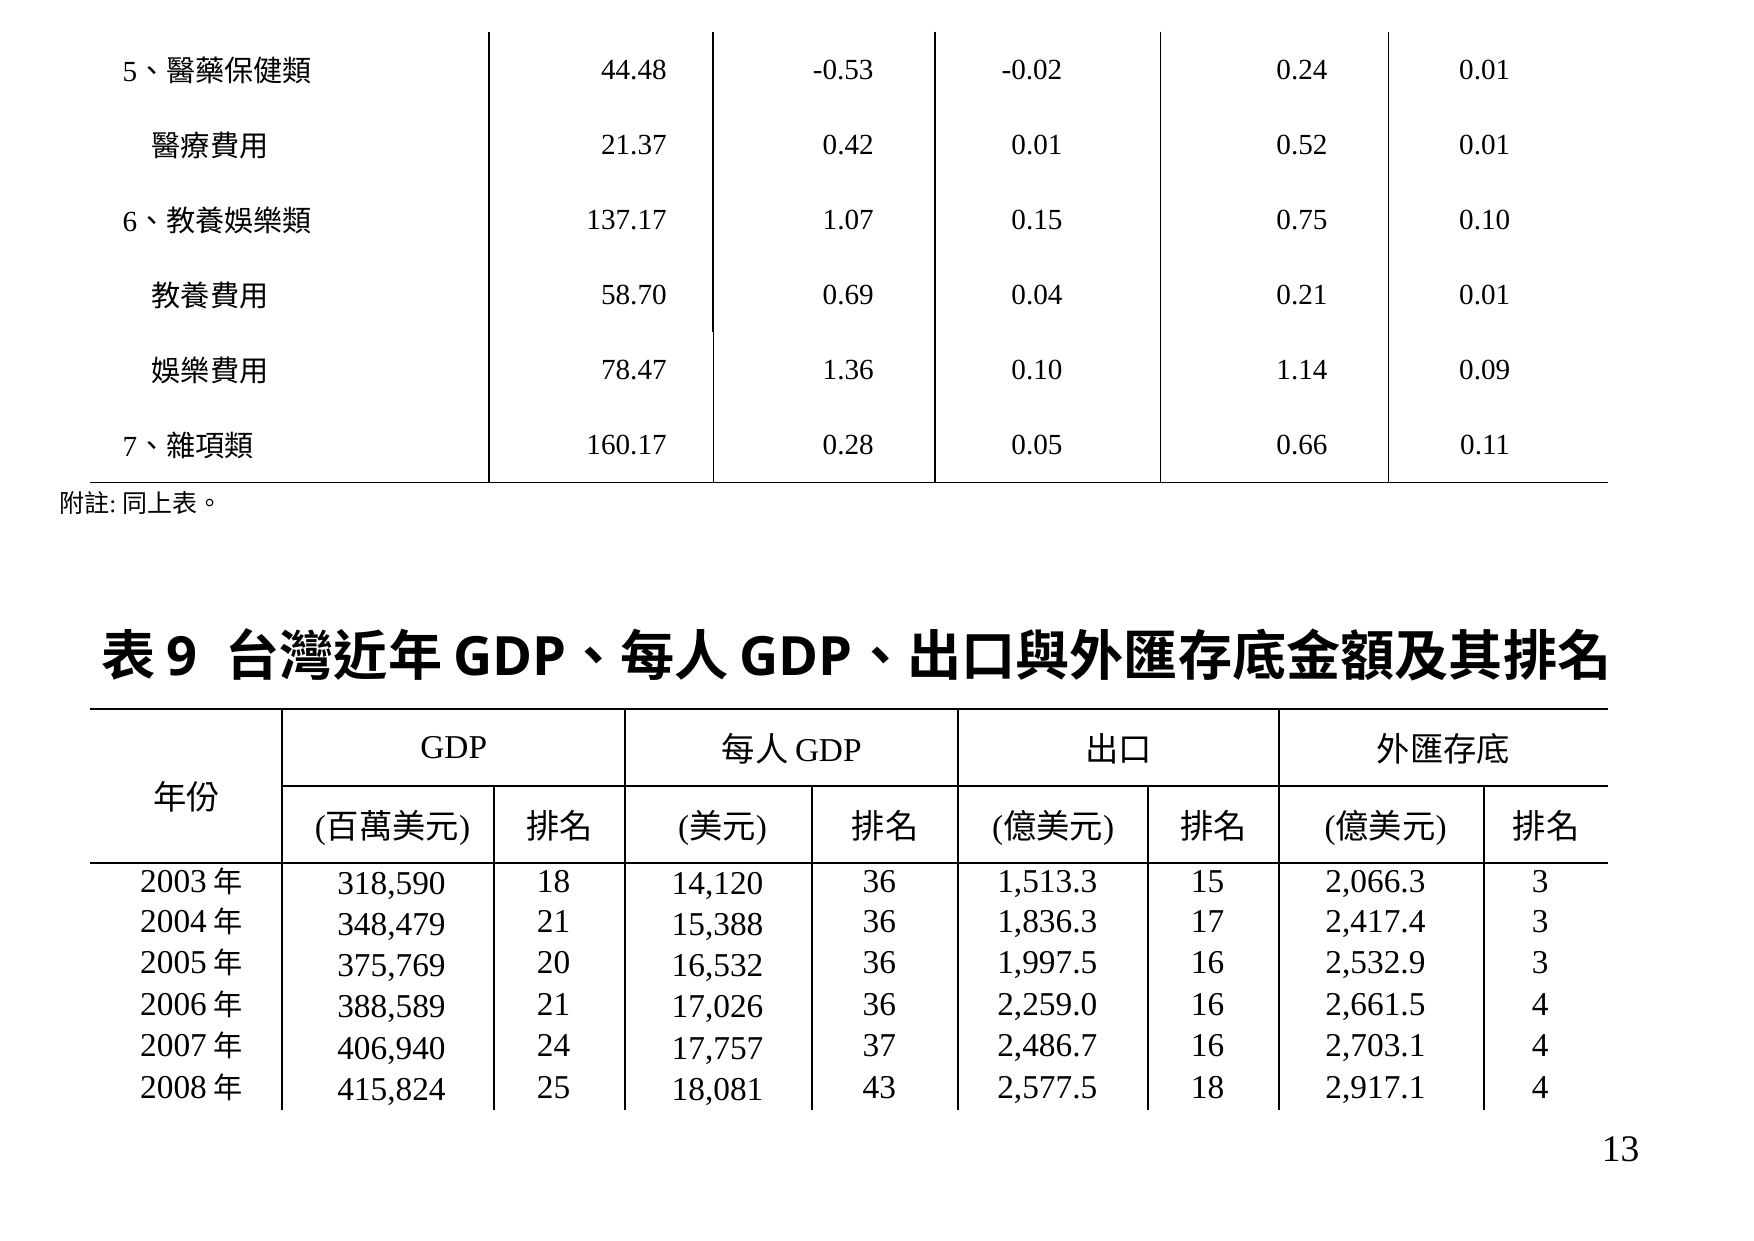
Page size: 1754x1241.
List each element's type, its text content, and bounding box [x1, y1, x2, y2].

subtitle 表9 台灣近年GDP、每人GDP、出口與外匯存底金額及其排名 [59, 595, 1639, 708]
table_cell 2005年 [90, 945, 281, 986]
table_header 外匯存底 [1280, 710, 1608, 785]
table_cell 排名 [813, 787, 957, 862]
table_cell 2,577.5 [959, 1069, 1147, 1110]
table_cell 24 [495, 1027, 624, 1069]
table_cell 36 [813, 945, 957, 986]
table_cell 排名 [1485, 787, 1608, 862]
table_cell 7、雜項類 [90, 407, 488, 482]
table_cell 教養費用 [90, 257, 488, 332]
table_cell 15,388 [626, 903, 811, 944]
table_cell 17,757 [626, 1027, 811, 1069]
table_cell 3 [1485, 864, 1608, 903]
table_cell -0.53 [714, 32, 934, 107]
table_cell 3 [1485, 945, 1608, 986]
table_cell 0.01 [1389, 32, 1608, 107]
table_cell 25 [495, 1069, 624, 1110]
table_cell 0.24 [1161, 32, 1388, 107]
table_cell 2,486.7 [959, 1027, 1147, 1069]
table_cell 58.70 [490, 257, 712, 332]
table_cell 0.10 [1389, 182, 1608, 257]
table_header 年份 [90, 710, 281, 862]
table_cell 2006年 [90, 986, 281, 1027]
table_cell 0.28 [714, 407, 934, 482]
table_cell 排名 [1149, 787, 1278, 862]
table_cell 2007年 [90, 1027, 281, 1069]
table_cell 0.42 [714, 107, 934, 182]
table_cell 1.14 [1161, 332, 1388, 407]
table_cell 43 [813, 1069, 957, 1110]
table_cell 16 [1149, 986, 1278, 1027]
table_cell 415,824 [283, 1069, 493, 1110]
text 附註: 同上表。 [59, 483, 1639, 520]
table_cell 388,589 [283, 986, 493, 1027]
table_cell 2,259.0 [959, 986, 1147, 1027]
table_cell 1,836.3 [959, 903, 1147, 944]
table_cell 18 [495, 864, 624, 903]
table_cell 406,940 [283, 1027, 493, 1069]
table_cell 0.01 [1389, 257, 1608, 332]
table_cell 0.66 [1161, 407, 1388, 482]
table_cell 15 [1149, 864, 1278, 903]
table_cell 16,532 [626, 945, 811, 986]
table_cell 17 [1149, 903, 1278, 944]
table_cell 375,769 [283, 945, 493, 986]
table_cell 1.36 [714, 332, 934, 407]
table_cell 4 [1485, 986, 1608, 1027]
table_cell 2,417.4 [1280, 903, 1483, 944]
table_cell 20 [495, 945, 624, 986]
table_cell 16 [1149, 1027, 1278, 1069]
table_cell 21 [495, 903, 624, 944]
table_cell 娛樂費用 [90, 332, 488, 407]
table_cell 0.21 [1161, 257, 1388, 332]
table_cell 1.07 [714, 182, 934, 257]
table_cell 0.04 [936, 257, 1160, 332]
table_cell 2,532.9 [1280, 945, 1483, 986]
table_cell 0.75 [1161, 182, 1388, 257]
table_cell 2,917.1 [1280, 1069, 1483, 1110]
table_header 出口 [959, 710, 1278, 785]
table_cell (億美元) [959, 787, 1147, 862]
table_cell 16 [1149, 945, 1278, 986]
table_cell 0.05 [936, 407, 1160, 482]
table_cell 21.37 [490, 107, 712, 182]
table_cell 2,661.5 [1280, 986, 1483, 1027]
table_cell 78.47 [490, 332, 713, 407]
table_cell 37 [813, 1027, 957, 1069]
table_cell (億美元) [1280, 787, 1483, 862]
table_cell 0.10 [936, 332, 1160, 407]
table_cell 17,026 [626, 986, 811, 1027]
table_cell 4 [1485, 1027, 1608, 1069]
table_cell 0.15 [936, 182, 1160, 257]
table_cell 6、教養娛樂類 [90, 182, 488, 257]
table_cell 3 [1485, 903, 1608, 944]
table_cell 4 [1485, 1069, 1608, 1110]
table_cell 14,120 [626, 864, 811, 903]
table_cell 44.48 [490, 32, 712, 107]
table_cell 2,066.3 [1280, 864, 1483, 903]
table_cell 21 [495, 986, 624, 1027]
table_cell 0.01 [936, 107, 1160, 182]
table_cell 排名 [495, 787, 624, 862]
table_cell 0.52 [1161, 107, 1388, 182]
table_cell 1,997.5 [959, 945, 1147, 986]
table_cell 318,590 [283, 864, 493, 903]
table_cell 2008年 [90, 1069, 281, 1110]
table_cell 醫療費用 [90, 107, 488, 182]
table_cell 2004年 [90, 903, 281, 944]
table_cell (百萬美元) [283, 787, 493, 862]
table_header 每人GDP [626, 710, 957, 785]
table_cell 160.17 [490, 407, 713, 482]
table_header GDP [283, 710, 624, 785]
table_cell 137.17 [490, 182, 712, 257]
table_cell 5、醫藥保健類 [90, 32, 488, 107]
table_cell 0.09 [1389, 332, 1608, 407]
table_cell 18,081 [626, 1069, 811, 1110]
table_cell (美元) [626, 787, 811, 862]
table_cell 0.01 [1389, 107, 1608, 182]
table_cell 2,703.1 [1280, 1027, 1483, 1069]
table_cell 0.11 [1389, 407, 1608, 482]
table_cell 348,479 [283, 903, 493, 944]
table_cell 18 [1149, 1069, 1278, 1110]
table_cell 2003年 [90, 864, 281, 903]
table_cell 36 [813, 864, 957, 903]
table_cell 36 [813, 903, 957, 944]
table_cell 36 [813, 986, 957, 1027]
table_cell 1,513.3 [959, 864, 1147, 903]
table_cell 0.69 [714, 257, 934, 332]
table_cell -0.02 [936, 32, 1160, 107]
